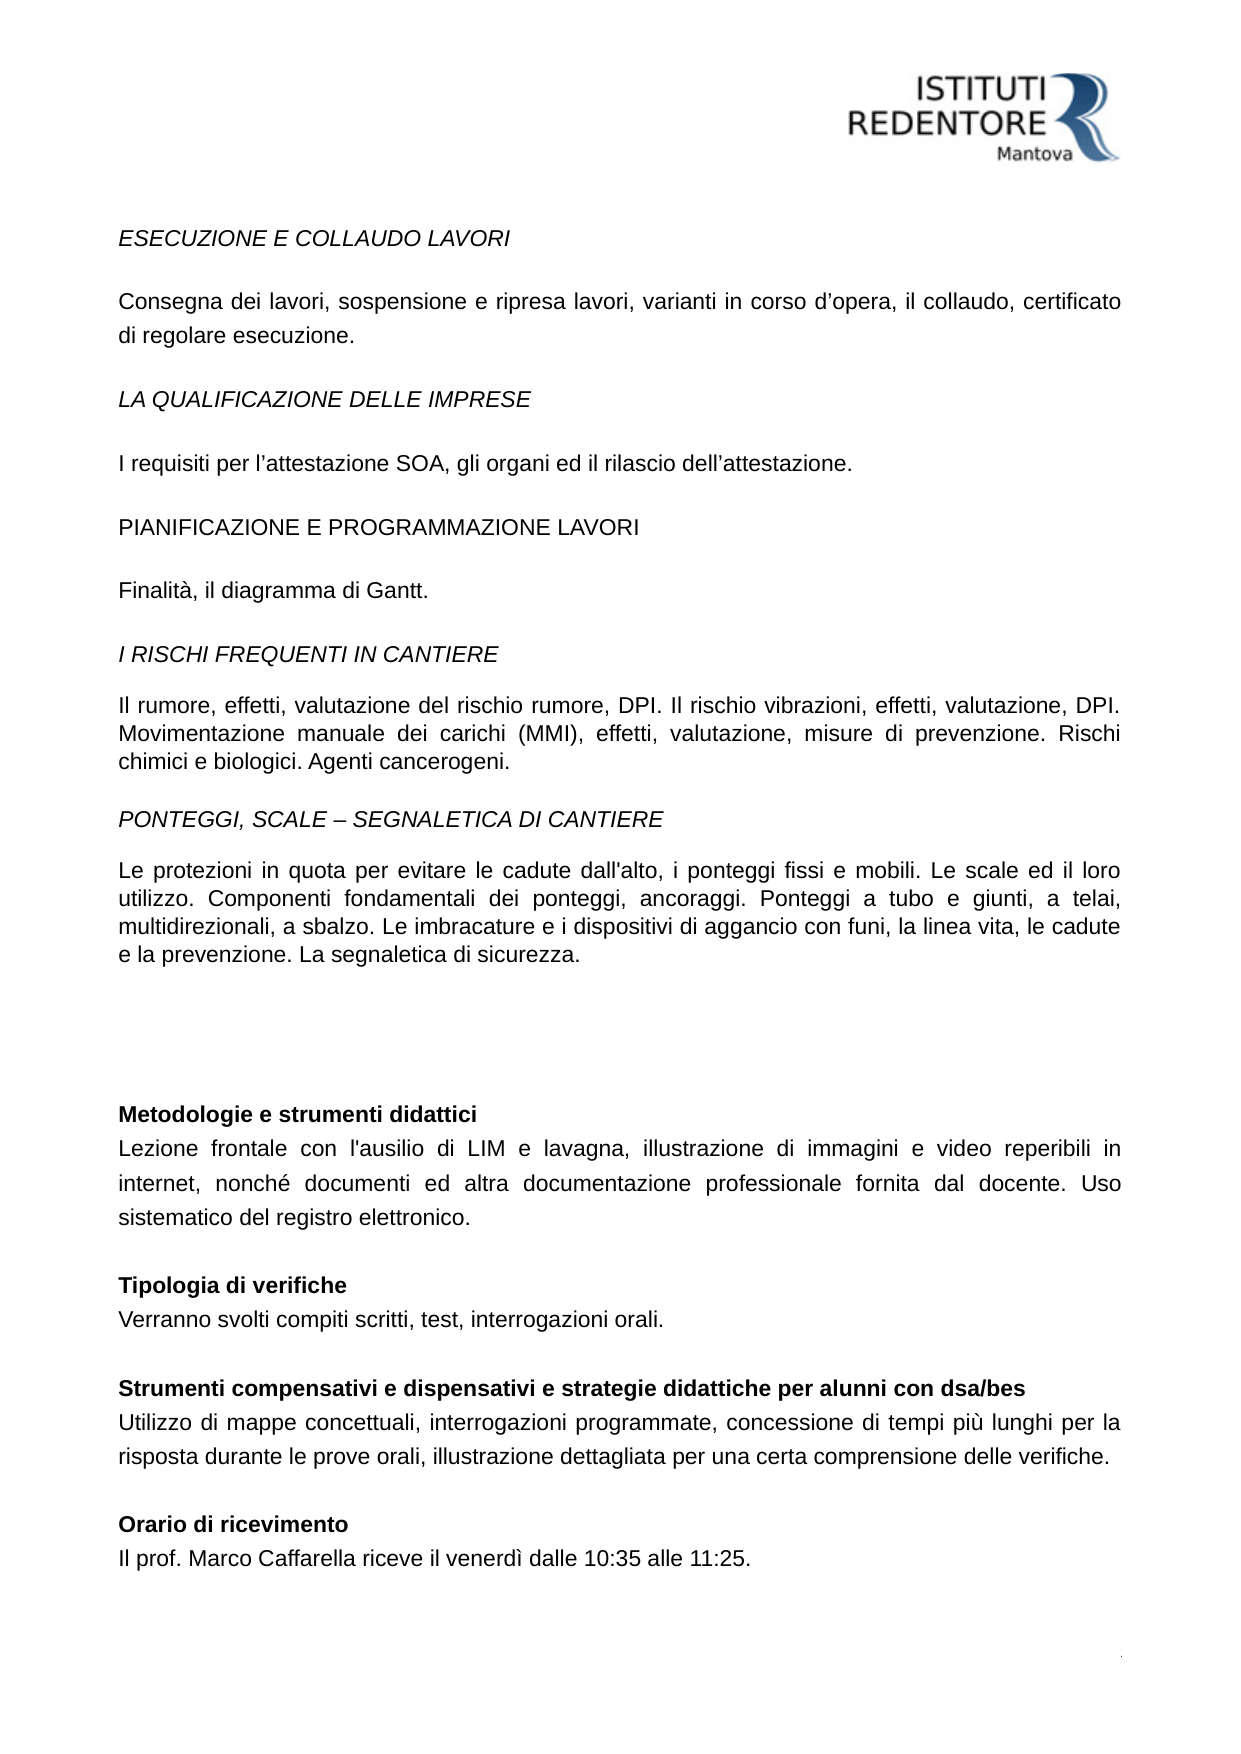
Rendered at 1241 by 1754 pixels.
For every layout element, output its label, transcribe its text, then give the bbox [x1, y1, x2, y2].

text Orario di ricevimento [118, 1511, 1122, 1537]
text Consegna dei lavori, sospensione e ripresa lavori, varianti in corso d’opera, il collaudo, certificato di regolare esecuzione. [118, 288, 1122, 349]
text Le protezioni in quota per evitare le cadute dall'alto, i ponteggi fissi e mobili. Le scale ed il loro utilizzo. Componenti fondamentali dei ponteggi, ancoraggi. Ponteggi a tubo e giunti, a telai, multidirezionali, a sbalzo. Le imbracature e i dispositivi di aggancio con funi, la linea vita, le cadute e la prevenzione. La segnaletica di sicurezza. [118, 857, 1122, 967]
picture [847, 73, 1123, 166]
subtitle I RISCHI FREQUENTI IN CANTIERE [118, 641, 1122, 667]
subtitle PONTEGGI, SCALE – SEGNALETICA DI CANTIERE [118, 806, 1122, 832]
text Tipologia di verifiche [118, 1272, 1122, 1298]
text Strumenti compensativi e dispensativi e strategie didattiche per alunni con dsa/bes [118, 1374, 1122, 1401]
text Utilizzo di mappe concettuali, interrogazioni programmate, concessione di tempi più lunghi per la risposta durante le prove orali, illustrazione dettagliata per una certa comprensione delle verifiche. [118, 1409, 1122, 1469]
text Il rumore, effetti, valutazione del rischio rumore, DPI. Il rischio vibrazioni, effetti, valutazione, DPI. Movimentazione manuale dei carichi (MMI), effetti, valutazione, misure di prevenzione. Rischi chimici e biologici. Agenti cancerogeni. [118, 692, 1122, 774]
text Lezione frontale con l'ausilio di LIM e lavagna, illustrazione di immagini e video reperibili in internet, nonché documenti ed altra documentazione professionale fornita dal docente. Uso sistematico del registro elettronico. [118, 1135, 1122, 1230]
text Verranno svolti compiti scritti, test, interrogazioni orali. [118, 1306, 1122, 1332]
text Metodologie e strumenti didattici [118, 1101, 1122, 1127]
text LA QUALIFICAZIONE DELLE IMPRESE [118, 386, 1122, 412]
text ESECUZIONE E COLLAUDO LAVORI [118, 225, 1122, 251]
text PIANIFICAZIONE E PROGRAMMAZIONE LAVORI [118, 513, 1122, 540]
text Il prof. Marco Caffarella riceve il venerdì dalle 10:35 alle 11:25. [118, 1545, 1122, 1572]
text Finalità, il diagramma di Gantt. [118, 577, 1122, 603]
text I requisiti per l’attestazione SOA, gli organi ed il rilascio dell’attestazione. [118, 450, 1122, 476]
